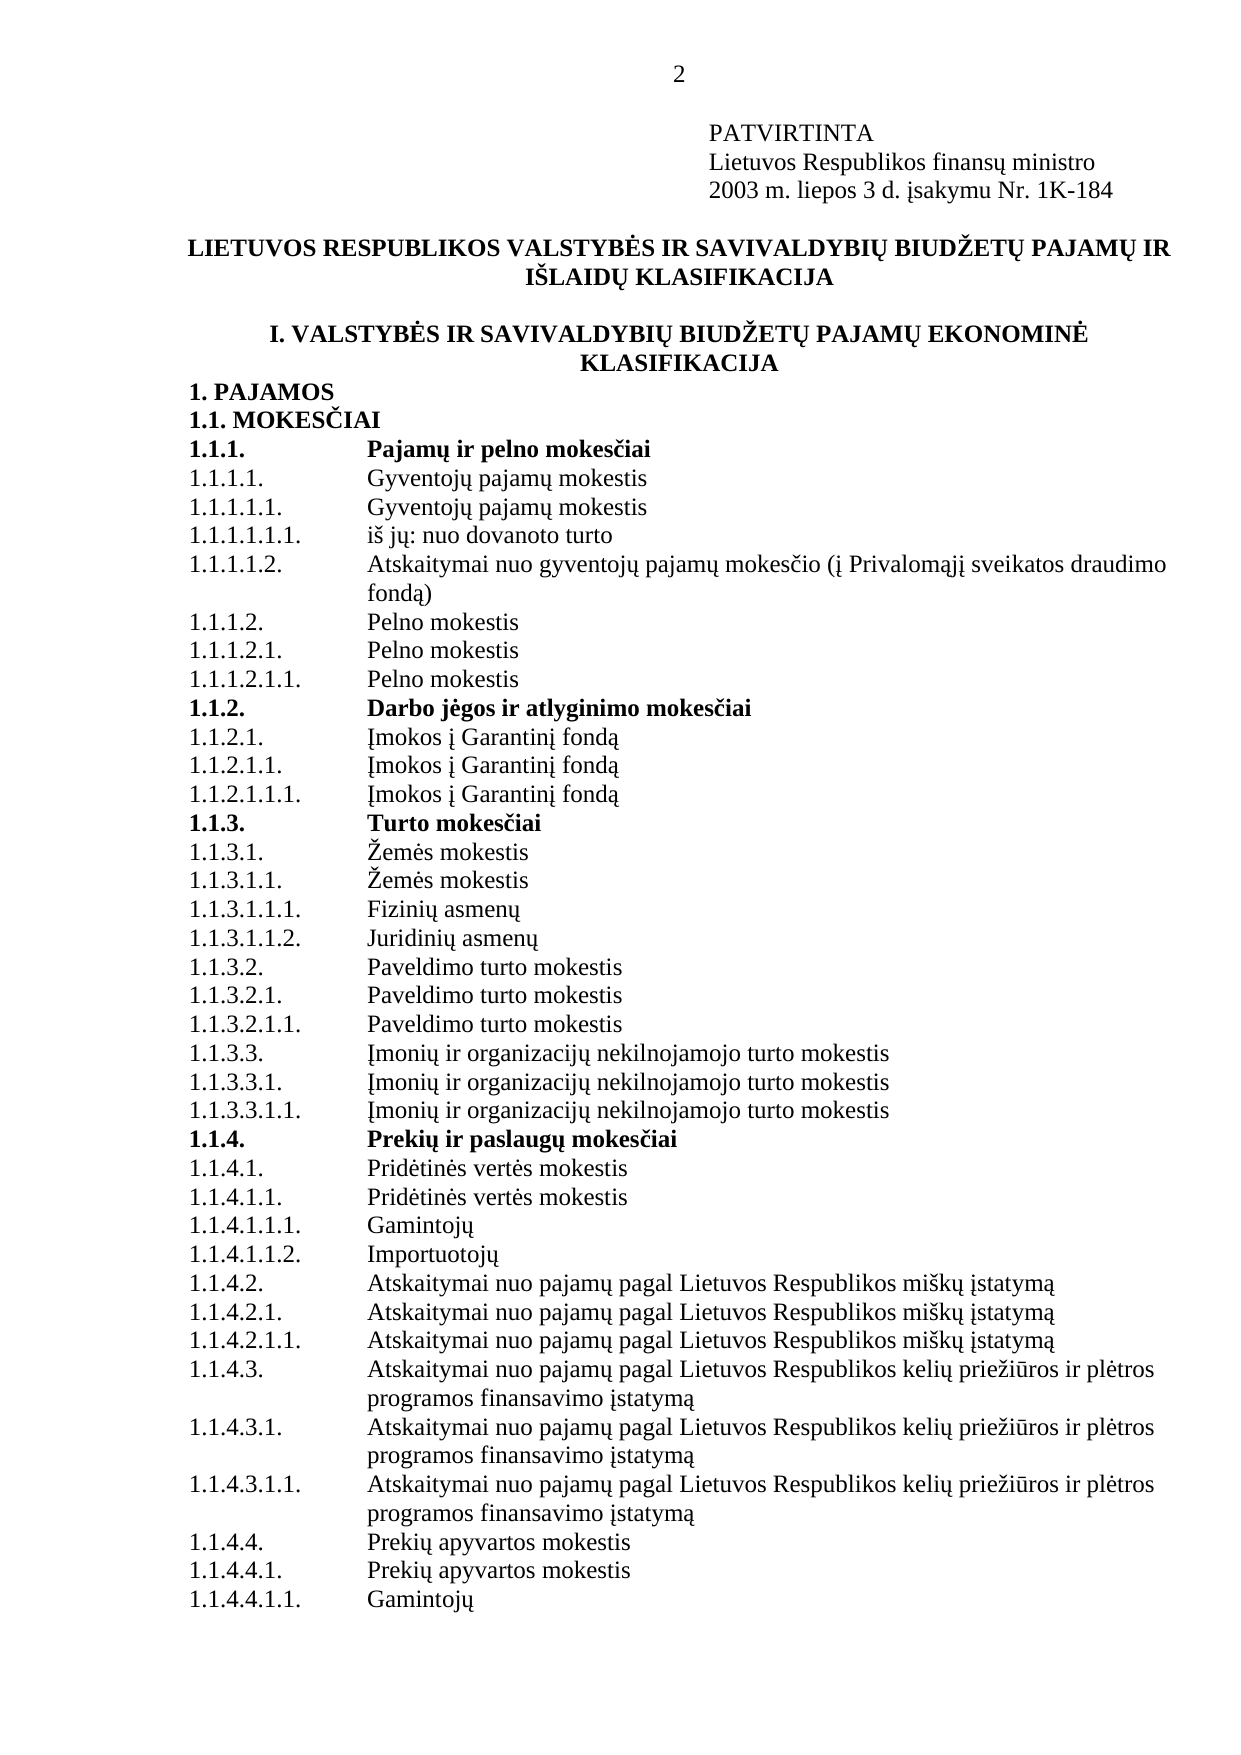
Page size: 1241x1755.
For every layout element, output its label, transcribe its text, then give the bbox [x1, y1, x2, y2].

table_cell 1.1.3.1.1. [177, 866, 356, 894]
table_cell Atskaitymai nuo gyventojų pajamų mokesčio (į Privalomąjį sveikatos draudimo fondą) [356, 549, 1204, 607]
table_cell Gamintojų [356, 1584, 1204, 1613]
table_cell 1.1.1.2. [177, 607, 356, 636]
table_cell Įmonių ir organizacijų nekilnojamojo turto mokestis [356, 1096, 1204, 1124]
table_cell Fizinių asmenų [356, 894, 1204, 923]
table_cell 1.1.4. [177, 1124, 356, 1153]
table_cell 1.1.1.1.1.1. [177, 521, 356, 549]
table_cell Juridinių asmenų [356, 923, 1204, 952]
table_cell 1.1.4.1. [177, 1153, 356, 1182]
table_cell Paveldimo turto mokestis [356, 981, 1204, 1009]
table_cell Įmokos į Garantinį fondą [356, 722, 1204, 751]
table_cell Žemės mokestis [356, 866, 1204, 894]
table_cell 1.1.4.1.1.2. [177, 1239, 356, 1268]
table_cell 1.1.1.1.1. [177, 492, 356, 521]
table_cell Atskaitymai nuo pajamų pagal Lietuvos Respublikos miškų įstatymą [356, 1268, 1204, 1297]
table_cell 1.1.4.1.1.1. [177, 1211, 356, 1239]
table_cell Paveldimo turto mokestis [356, 952, 1204, 981]
table_cell 1.1. MOKESČIAI [177, 406, 1204, 434]
table_cell 1.1.3.2. [177, 952, 356, 981]
table_cell 1.1.1.2.1. [177, 636, 356, 664]
table_cell 1.1.4.4.1. [177, 1556, 356, 1584]
table_cell Gyventojų pajamų mokestis [356, 463, 1204, 492]
table_cell 1.1.2.1.1.1. [177, 779, 356, 808]
table_cell Gamintojų [356, 1211, 1204, 1239]
table_cell 1.1.3.3.1.1. [177, 1096, 356, 1124]
table_cell 1.1.3.2.1. [177, 981, 356, 1009]
table_cell 1.1.4.4. [177, 1527, 356, 1556]
table_cell 1.1.2. [177, 693, 356, 722]
table_cell 1.1.1.1.2. [177, 549, 356, 607]
table_cell Darbo jėgos ir atlyginimo mokesčiai [356, 693, 1204, 722]
table_cell Įmokos į Garantinį fondą [356, 779, 1204, 808]
table_cell Pelno mokestis [356, 664, 1204, 693]
table_cell Žemės mokestis [356, 837, 1204, 866]
text I. VALSTYBĖS IR SAVIVALDYBIŲ BIUDŽETŲ pajamų ekonominė KLASIFIKACIJA [177, 319, 1181, 377]
table_header 1. PAJAMOS [177, 377, 1204, 406]
text PATVIRTINTA [709, 118, 1181, 147]
table_cell Atskaitymai nuo pajamų pagal Lietuvos Respublikos kelių priežiūros ir plėtros programos finansavimo įstatymą [356, 1469, 1204, 1527]
table_cell Pelno mokestis [356, 636, 1204, 664]
table_cell 1.1.3. [177, 808, 356, 837]
text 2003 m. liepos 3 d. įsakymu Nr. 1K-184 [177, 176, 1181, 204]
table_cell 1.1.3.1.1.2. [177, 923, 356, 952]
table_cell 1.1.1. [177, 434, 356, 463]
table_cell Pridėtinės vertės mokestis [356, 1182, 1204, 1211]
table_cell 1.1.4.1.1. [177, 1182, 356, 1211]
text lietuvos respublikos VALSTYBĖS IR SAVIVALDYBIŲ BIUDŽETŲ pajamų ir IŠLAIDŲ KLASIFIKACIJA [177, 233, 1181, 291]
table_cell 1.1.1.1. [177, 463, 356, 492]
table_cell Pelno mokestis [356, 607, 1204, 636]
table_cell Prekių apyvartos mokestis [356, 1527, 1204, 1556]
table_cell 1.1.4.3.1.1. [177, 1469, 356, 1527]
table_cell Pajamų ir pelno mokesčiai [356, 434, 1204, 463]
table_cell Prekių apyvartos mokestis [356, 1556, 1204, 1584]
table_cell 1.1.4.3. [177, 1354, 356, 1412]
table_cell 1.1.3.1.1.1. [177, 894, 356, 923]
table_cell Pridėtinės vertės mokestis [356, 1153, 1204, 1182]
table_cell 1.1.4.2.1.1. [177, 1326, 356, 1354]
table_cell 1.1.4.2. [177, 1268, 356, 1297]
table_cell Paveldimo turto mokestis [356, 1009, 1204, 1038]
table_cell 1.1.3.2.1.1. [177, 1009, 356, 1038]
table_cell 1.1.2.1. [177, 722, 356, 751]
table_cell 1.1.3.3.1. [177, 1067, 356, 1096]
table_cell Įmokos į Garantinį fondą [356, 751, 1204, 779]
table_cell Prekių ir paslaugų mokesčiai [356, 1124, 1204, 1153]
table_cell Atskaitymai nuo pajamų pagal Lietuvos Respublikos kelių priežiūros ir plėtros programos finansavimo įstatymą [356, 1354, 1204, 1412]
table_cell Įmonių ir organizacijų nekilnojamojo turto mokestis [356, 1067, 1204, 1096]
table_cell Turto mokesčiai [356, 808, 1204, 837]
table_cell 1.1.4.4.1.1. [177, 1584, 356, 1613]
table_cell iš jų: nuo dovanoto turto [356, 521, 1204, 549]
table_cell 1.1.3.3. [177, 1038, 356, 1067]
table_cell 1.1.1.2.1.1. [177, 664, 356, 693]
table_cell Gyventojų pajamų mokestis [356, 492, 1204, 521]
table_cell Atskaitymai nuo pajamų pagal Lietuvos Respublikos miškų įstatymą [356, 1326, 1204, 1354]
table_cell Importuotojų [356, 1239, 1204, 1268]
table_cell Atskaitymai nuo pajamų pagal Lietuvos Respublikos kelių priežiūros ir plėtros programos finansavimo įstatymą [356, 1412, 1204, 1469]
table_cell Įmonių ir organizacijų nekilnojamojo turto mokestis [356, 1038, 1204, 1067]
table_cell Atskaitymai nuo pajamų pagal Lietuvos Respublikos miškų įstatymą [356, 1297, 1204, 1326]
table_cell 1.1.4.3.1. [177, 1412, 356, 1469]
text Lietuvos Respublikos finansų ministro [177, 147, 1181, 176]
table_cell 1.1.2.1.1. [177, 751, 356, 779]
table_cell 1.1.4.2.1. [177, 1297, 356, 1326]
table_cell 1.1.3.1. [177, 837, 356, 866]
